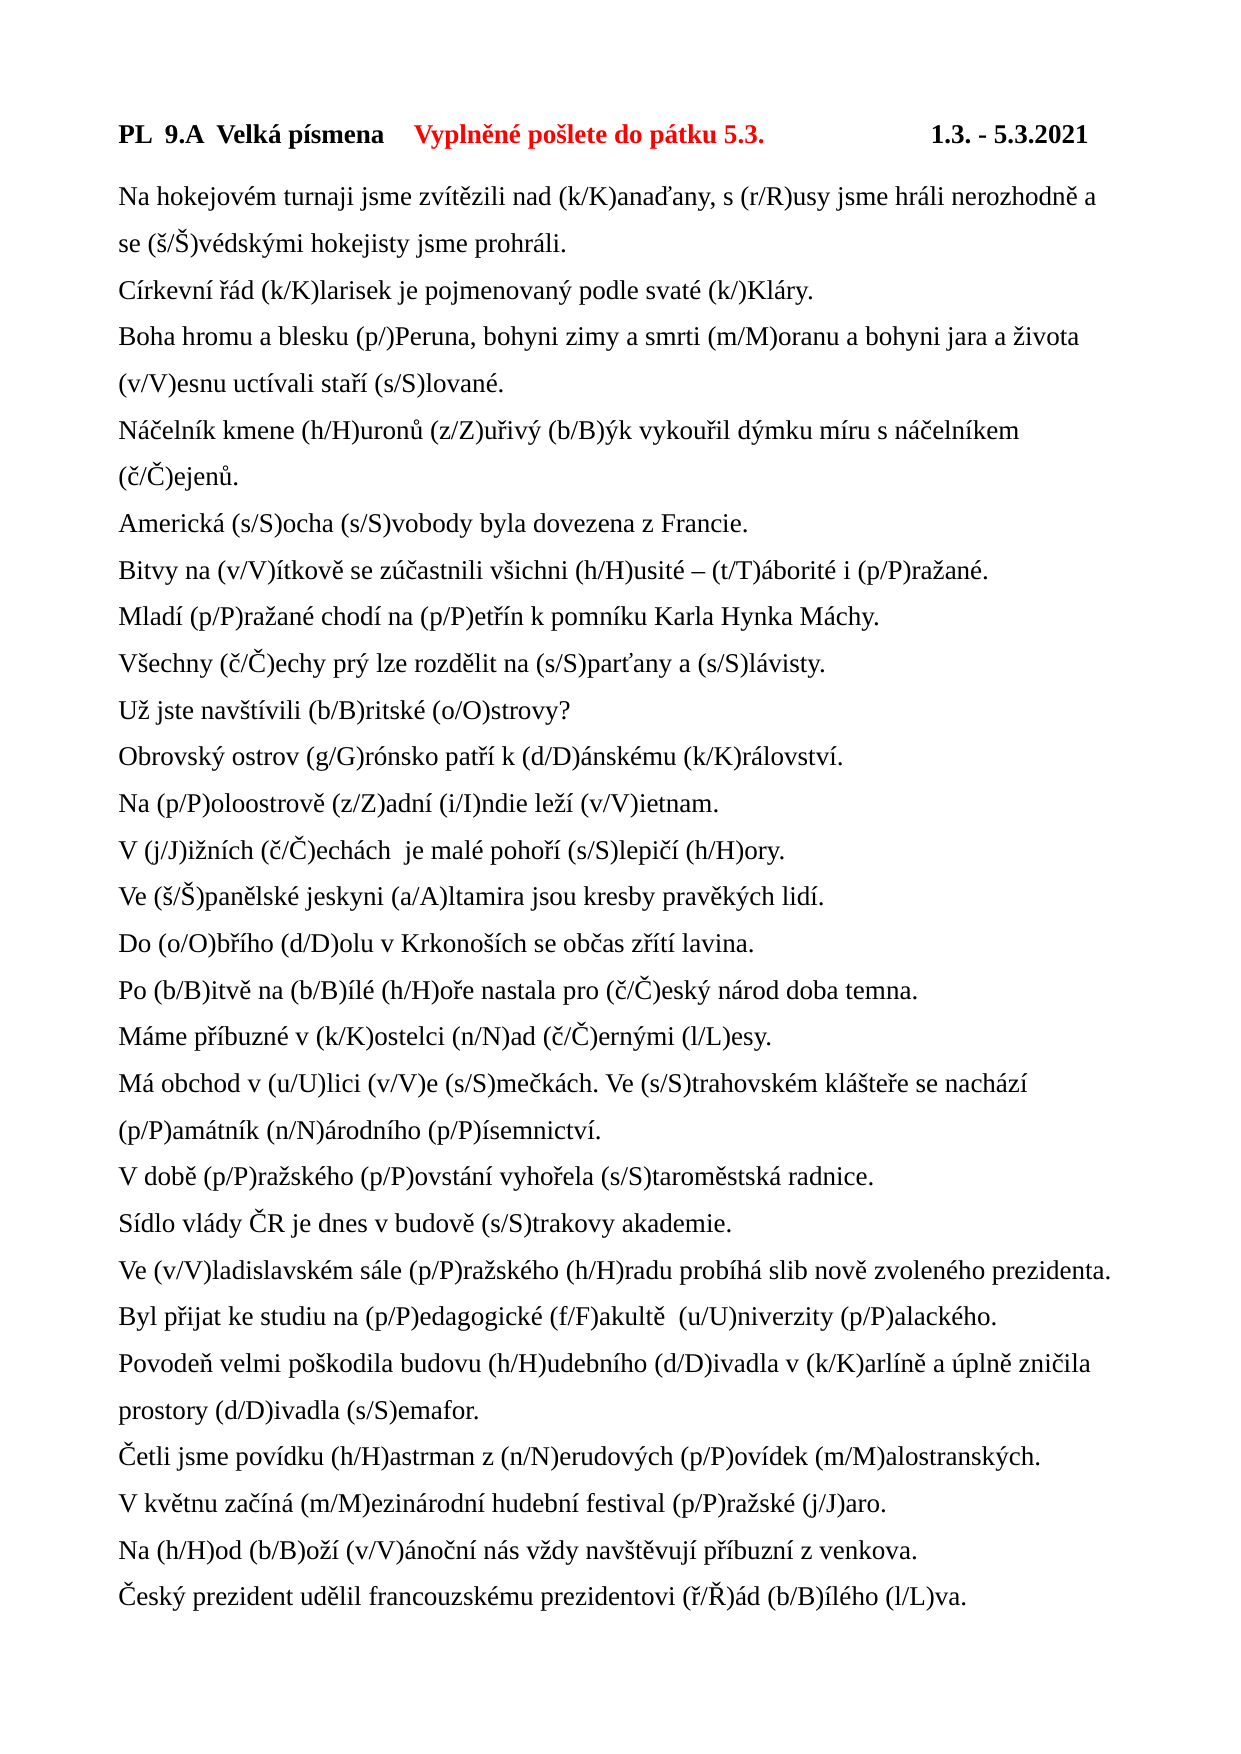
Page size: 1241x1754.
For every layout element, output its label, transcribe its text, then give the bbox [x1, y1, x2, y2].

text Mladí (p/P)ražané chodí na (p/P)etřín k pomníku Karla Hynka Máchy. [118, 600, 1122, 632]
text Už jste navštívili (b/B)ritské (o/O)strovy? [118, 694, 1122, 725]
text Četli jsme povídku (h/H)astrman z (n/N)erudových (p/P)ovídek (m/M)alostranských. [118, 1440, 1122, 1472]
text Na (h/H)od (b/B)oží (v/V)ánoční nás vždy navštěvují příbuzní z venkova. [118, 1534, 1122, 1565]
text Do (o/O)břího (d/D)olu v Krkonoších se občas zřítí lavina. [118, 927, 1122, 958]
text Obrovský ostrov (g/G)rónsko patří k (d/D)ánskému (k/K)rálovství. [118, 740, 1122, 772]
text Na (p/P)oloostrově (z/Z)adní (i/I)ndie leží (v/V)ietnam. [118, 787, 1122, 818]
text Povodeň velmi poškodila budovu (h/H)udebního (d/D)ivadla v (k/K)arlíně a úplně zničila prostory (d/D)ivadla (s/S)emafor. [118, 1347, 1122, 1425]
text Církevní řád (k/K)larisek je pojmenovaný podle svaté (k/)Kláry. [118, 274, 1122, 305]
text Byl přijat ke studiu na (p/P)edagogické (f/F)akultě (u/U)niverzity (p/P)alackého. [118, 1300, 1122, 1332]
text Ve (š/Š)panělské jeskyni (a/A)ltamira jsou kresby pravěkých lidí. [118, 880, 1122, 912]
text Má obchod v (u/U)lici (v/V)e (s/S)mečkách. Ve (s/S)trahovském klášteře se nachází [118, 1067, 1122, 1098]
text Náčelník kmene (h/H)uronů (z/Z)uřivý (b/B)ýk vykouřil dýmku míru s náčelníkem [118, 414, 1122, 445]
text Na hokejovém turnaji jsme zvítězili nad (k/K)anaďany, s (r/R)usy jsme hráli nerozhodně a se (š/Š)védskými hokejisty jsme prohráli. [118, 180, 1122, 258]
text Český prezident udělil francouzskému prezidentovi (ř/Ř)ád (b/B)ílého (l/L)va. [118, 1580, 1122, 1612]
text Bitvy na (v/V)ítkově se zúčastnili všichni (h/H)usité – (t/T)áborité i (p/P)ražané. [118, 554, 1122, 585]
text (v/V)esnu uctívali staří (s/S)lované. [118, 367, 1122, 398]
text (p/P)amátník (n/N)árodního (p/P)ísemnictví. [118, 1114, 1122, 1145]
text V květnu začíná (m/M)ezinárodní hudební festival (p/P)ražské (j/J)aro. [118, 1487, 1122, 1518]
text V době (p/P)ražského (p/P)ovstání vyhořela (s/S)taroměstská radnice. [118, 1160, 1122, 1192]
text Ve (v/V)ladislavském sále (p/P)ražského (h/H)radu probíhá slib nově zvoleného prezidenta. [118, 1254, 1122, 1285]
text Boha hromu a blesku (p/)Peruna, bohyni zimy a smrti (m/M)oranu a bohyni jara a života [118, 320, 1122, 352]
text (č/Č)ejenů. [118, 460, 1122, 492]
text PL 9.A Velká písmena Vyplněné pošlete do pátku 5.3. 1.3. - 5.3.2021 [118, 118, 1122, 149]
text Máme příbuzné v (k/K)ostelci (n/N)ad (č/Č)ernými (l/L)esy. [118, 1020, 1122, 1052]
text Americká (s/S)ocha (s/S)vobody byla dovezena z Francie. [118, 507, 1122, 538]
text Všechny (č/Č)echy prý lze rozdělit na (s/S)parťany a (s/S)lávisty. [118, 647, 1122, 678]
text Sídlo vlády ČR je dnes v budově (s/S)trakovy akademie. [118, 1207, 1122, 1238]
text Po (b/B)itvě na (b/B)ílé (h/H)oře nastala pro (č/Č)eský národ doba temna. [118, 974, 1122, 1005]
text V (j/J)ižních (č/Č)echách je malé pohoří (s/S)lepičí (h/H)ory. [118, 834, 1122, 865]
